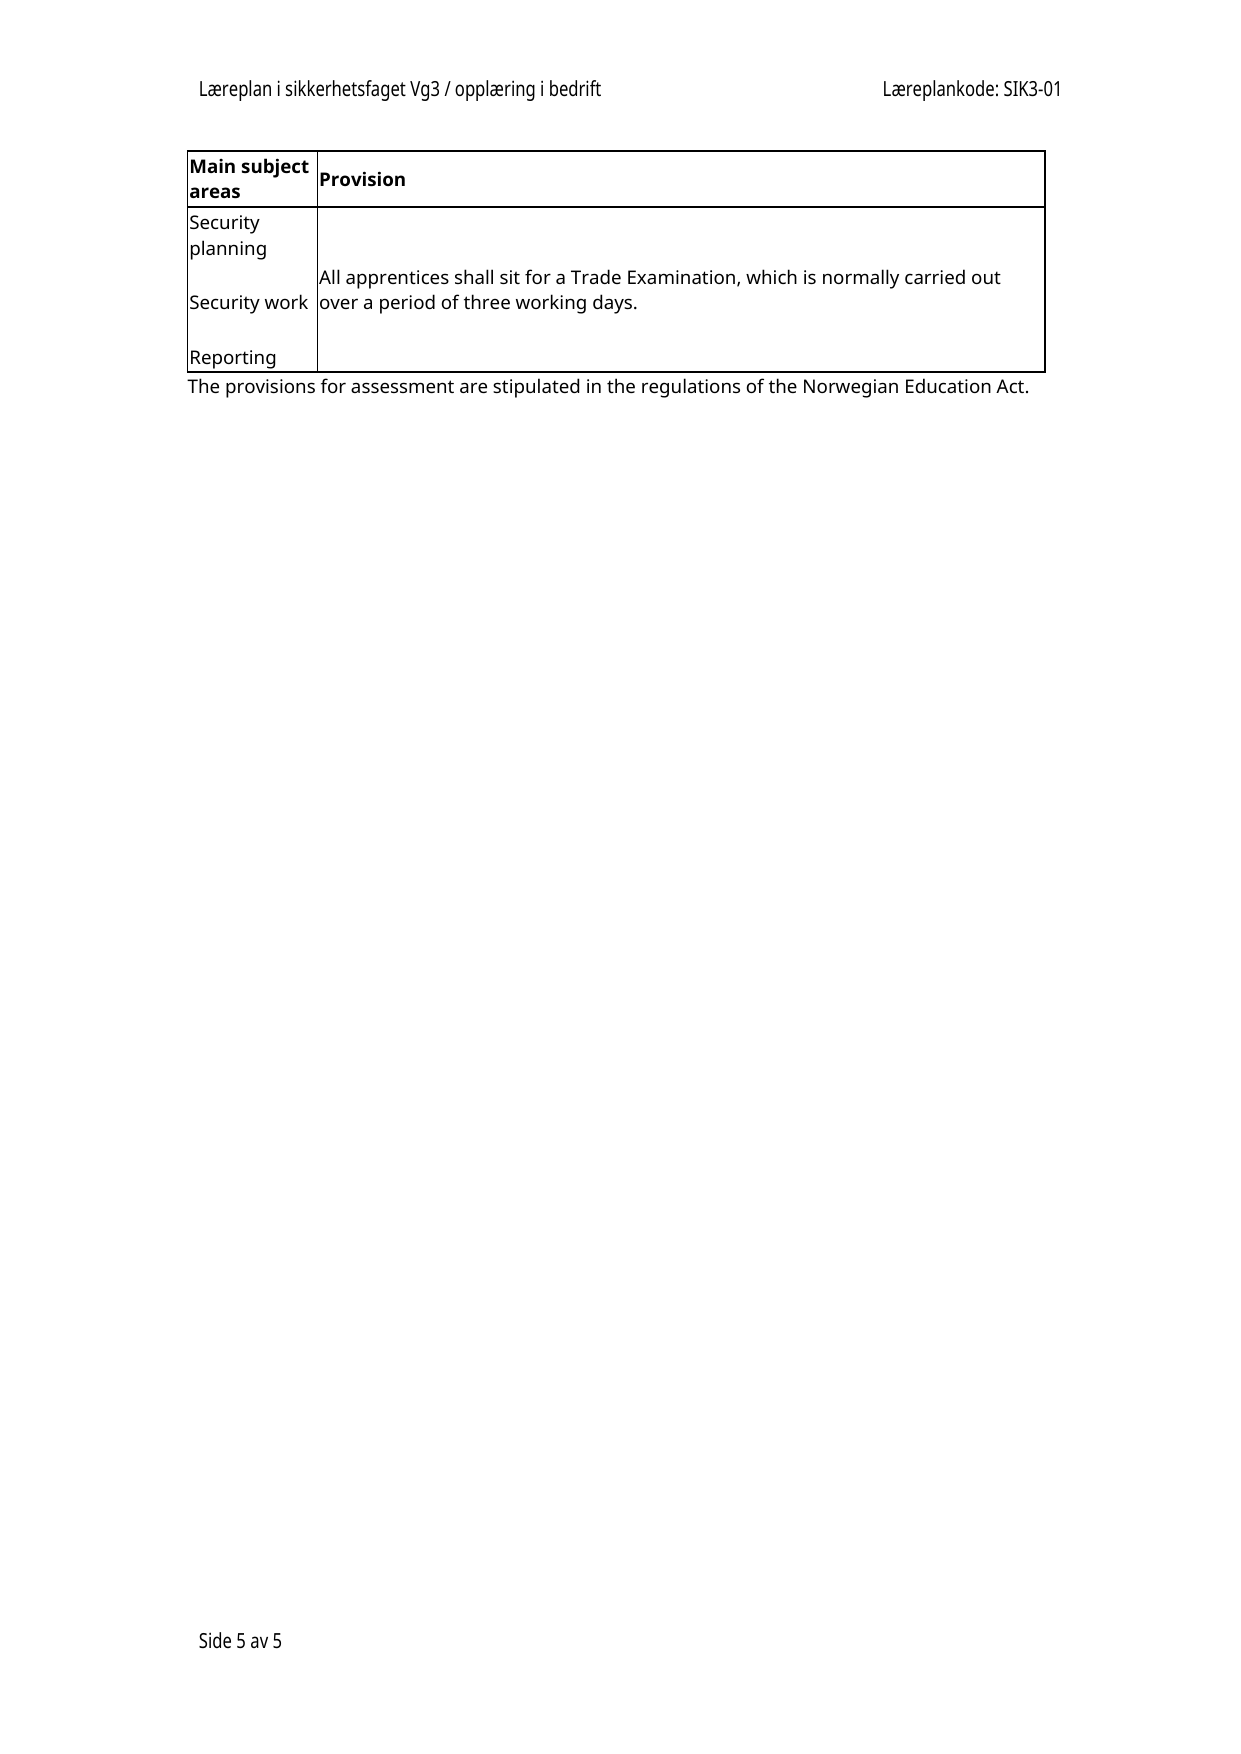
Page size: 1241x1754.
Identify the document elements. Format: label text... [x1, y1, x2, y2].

table_header Provision [318, 152, 1044, 206]
table_cell All apprentices shall sit for a Trade Examination, which is normally carried out over a period of three working days. [318, 208, 1044, 371]
